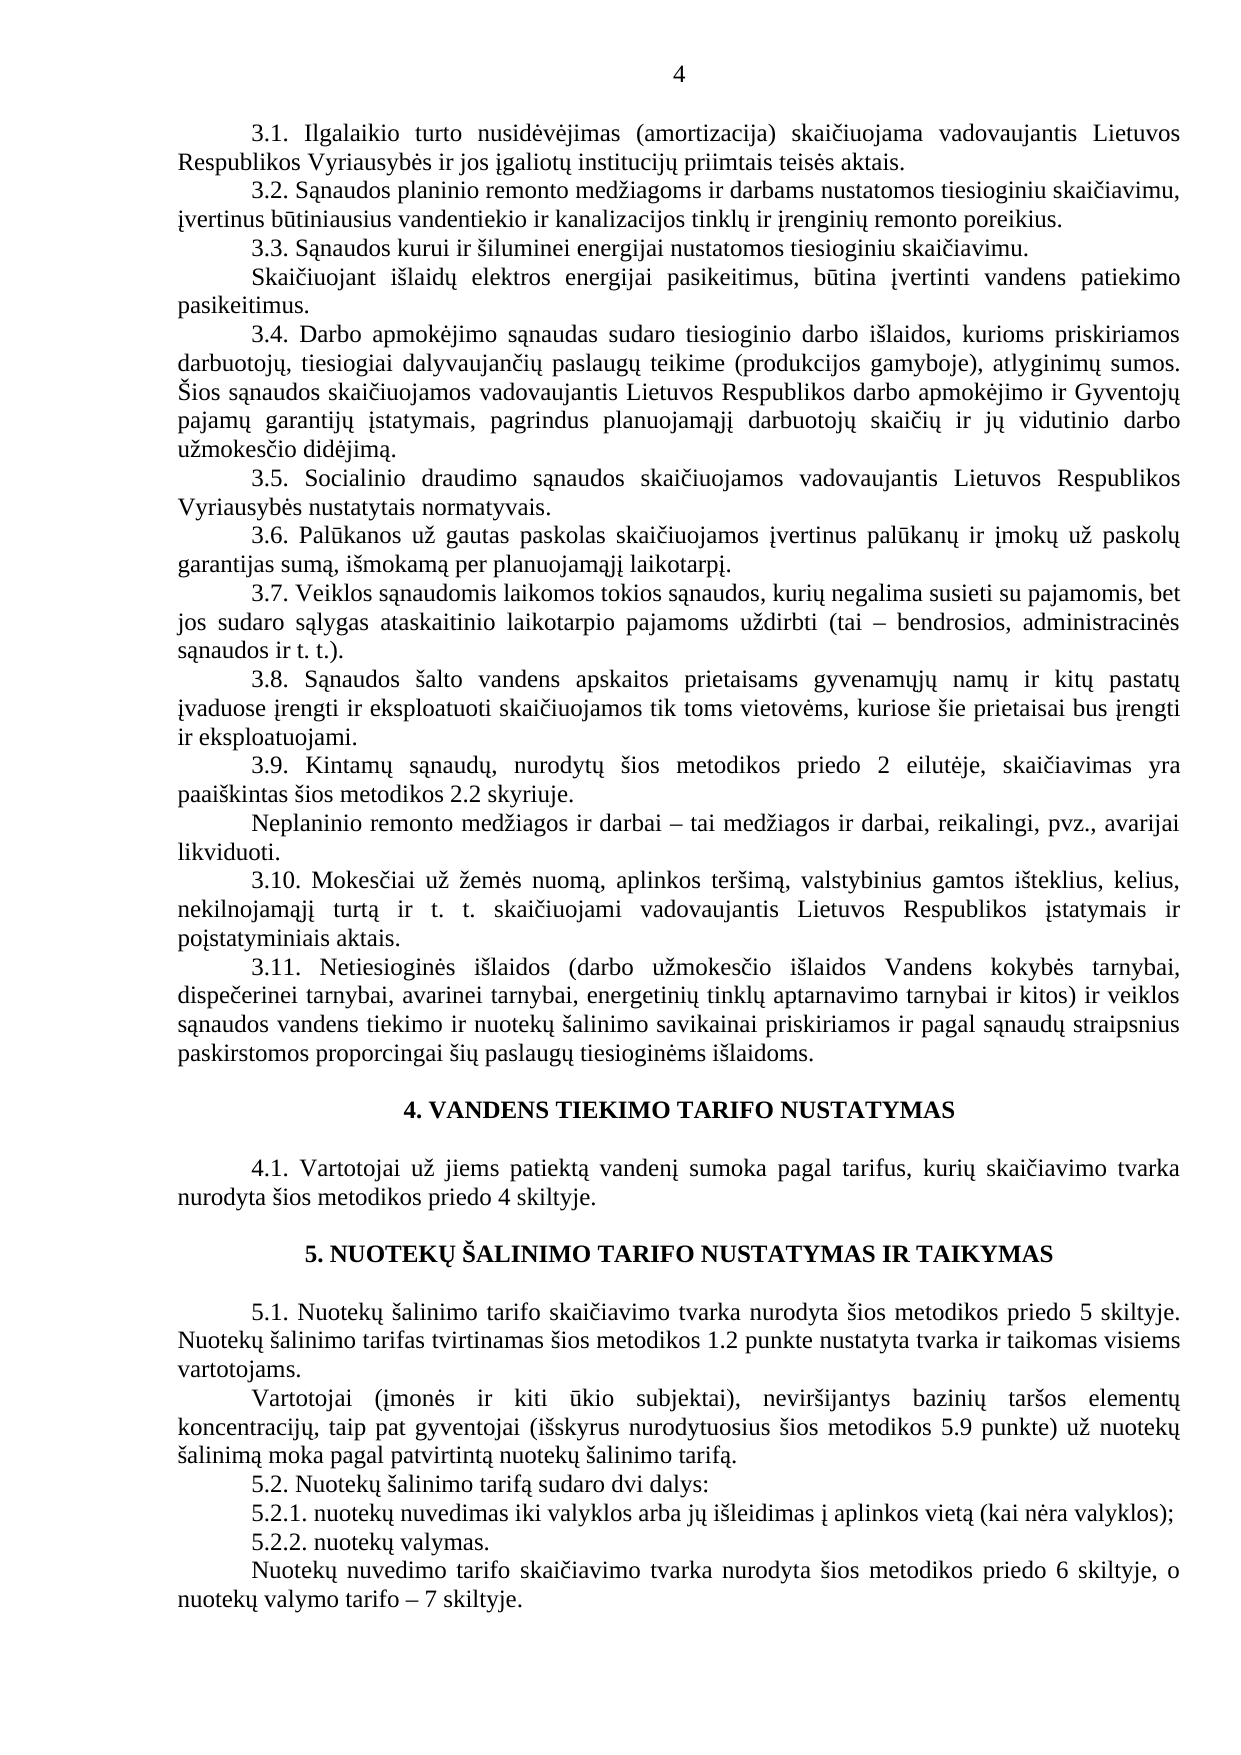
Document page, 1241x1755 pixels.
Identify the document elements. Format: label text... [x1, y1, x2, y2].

text Nuotekų nuvedimo tarifo skaičiavimo tvarka nurodyta šios metodikos priedo 6 skiltyje, o nuotekų valymo tarifo – 7 skiltyje. [177, 1556, 1181, 1613]
text 4. VANDENS TIEKIMO TARIFO NUSTATYMAS [177, 1096, 1181, 1124]
text 3.6. Palūkanos už gautas paskolas skaičiuojamos įvertinus palūkanų ir įmokų už paskolų garantijas sumą, išmokamą per planuojamąjį laikotarpį. [177, 521, 1181, 578]
text Neplaninio remonto medžiagos ir darbai – tai medžiagos ir darbai, reikalingi, pvz., avarijai likviduoti. [177, 808, 1181, 866]
text 3.7. Veiklos sąnaudomis laikomos tokios sąnaudos, kurių negalima susieti su pajamomis, bet jos sudaro sąlygas ataskaitinio laikotarpio pajamoms uždirbti (tai – bendrosios, administracinės sąnaudos ir t. t.). [177, 578, 1181, 664]
text 4.1. Vartotojai už jiems patiektą vandenį sumoka pagal tarifus, kurių skaičiavimo tvarka nurodyta šios metodikos priedo 4 skiltyje. [177, 1153, 1181, 1211]
text 3.4. Darbo apmokėjimo sąnaudas sudaro tiesioginio darbo išlaidos, kurioms priskiriamos darbuotojų, tiesiogiai dalyvaujančių paslaugų teikime (produkcijos gamyboje), atlyginimų sumos. Šios sąnaudos skaičiuojamos vadovaujantis Lietuvos Respublikos darbo apmokėjimo ir Gyventojų pajamų garantijų įstatymais, pagrindus planuojamąjį darbuotojų skaičių ir jų vidutinio darbo užmokesčio didėjimą. [177, 319, 1181, 463]
text 3.1. Ilgalaikio turto nusidėvėjimas (amortizacija) skaičiuojama vadovaujantis Lietuvos Respublikos Vyriausybės ir jos įgaliotų institucijų priimtais teisės aktais. [177, 118, 1181, 176]
text 3.10. Mokesčiai už žemės nuomą, aplinkos teršimą, valstybinius gamtos išteklius, kelius, nekilnojamąjį turtą ir t. t. skaičiuojami vadovaujantis Lietuvos Respublikos įstatymais ir poįstatyminiais aktais. [177, 866, 1181, 952]
text 3.9. Kintamų sąnaudų, nurodytų šios metodikos priedo 2 eilutėje, skaičiavimas yra paaiškintas šios metodikos 2.2 skyriuje. [177, 751, 1181, 808]
text 3.8. Sąnaudos šalto vandens apskaitos prietaisams gyvenamųjų namų ir kitų pastatų įvaduose įrengti ir eksploatuoti skaičiuojamos tik toms vietovėms, kuriose šie prietaisai bus įrengti ir eksploatuojami. [177, 664, 1181, 751]
text 5.1. Nuotekų šalinimo tarifo skaičiavimo tvarka nurodyta šios metodikos priedo 5 skiltyje. Nuotekų šalinimo tarifas tvirtinamas šios metodikos 1.2 punkte nustatyta tvarka ir taikomas visiems vartotojams. [177, 1297, 1181, 1383]
text 3.3. Sąnaudos kurui ir šiluminei energijai nustatomos tiesioginiu skaičiavimu. [177, 233, 1181, 262]
text Skaičiuojant išlaidų elektros energijai pasikeitimus, būtina įvertinti vandens patiekimo pasikeitimus. [177, 262, 1181, 319]
text 5. NUOTEKŲ ŠALINIMO TARIFO NUSTATYMAS IR TAIKYMAS [177, 1239, 1181, 1268]
text 5.2. Nuotekų šalinimo tarifą sudaro dvi dalys: [177, 1469, 1181, 1498]
text Vartotojai (įmonės ir kiti ūkio subjektai), neviršijantys bazinių taršos elementų koncentracijų, taip pat gyventojai (išskyrus nurodytuosius šios metodikos 5.9 punkte) už nuotekų šalinimą moka pagal patvirtintą nuotekų šalinimo tarifą. [177, 1383, 1181, 1469]
text 5.2.1. nuotekų nuvedimas iki valyklos arba jų išleidimas į aplinkos vietą (kai nėra valyklos); [177, 1498, 1181, 1527]
text 3.5. Socialinio draudimo sąnaudos skaičiuojamos vadovaujantis Lietuvos Respublikos Vyriausybės nustatytais normatyvais. [177, 463, 1181, 521]
text 3.2. Sąnaudos planinio remonto medžiagoms ir darbams nustatomos tiesioginiu skaičiavimu, įvertinus būtiniausius vandentiekio ir kanalizacijos tinklų ir įrenginių remonto poreikius. [177, 176, 1181, 233]
text 5.2.2. nuotekų valymas. [177, 1527, 1181, 1556]
text 3.11. Netiesioginės išlaidos (darbo užmokesčio išlaidos Vandens kokybės tarnybai, dispečerinei tarnybai, avarinei tarnybai, energetinių tinklų aptarnavimo tarnybai ir kitos) ir veiklos sąnaudos vandens tiekimo ir nuotekų šalinimo savikainai priskiriamos ir pagal sąnaudų straipsnius paskirstomos proporcingai šių paslaugų tiesioginėms išlaidoms. [177, 952, 1181, 1067]
